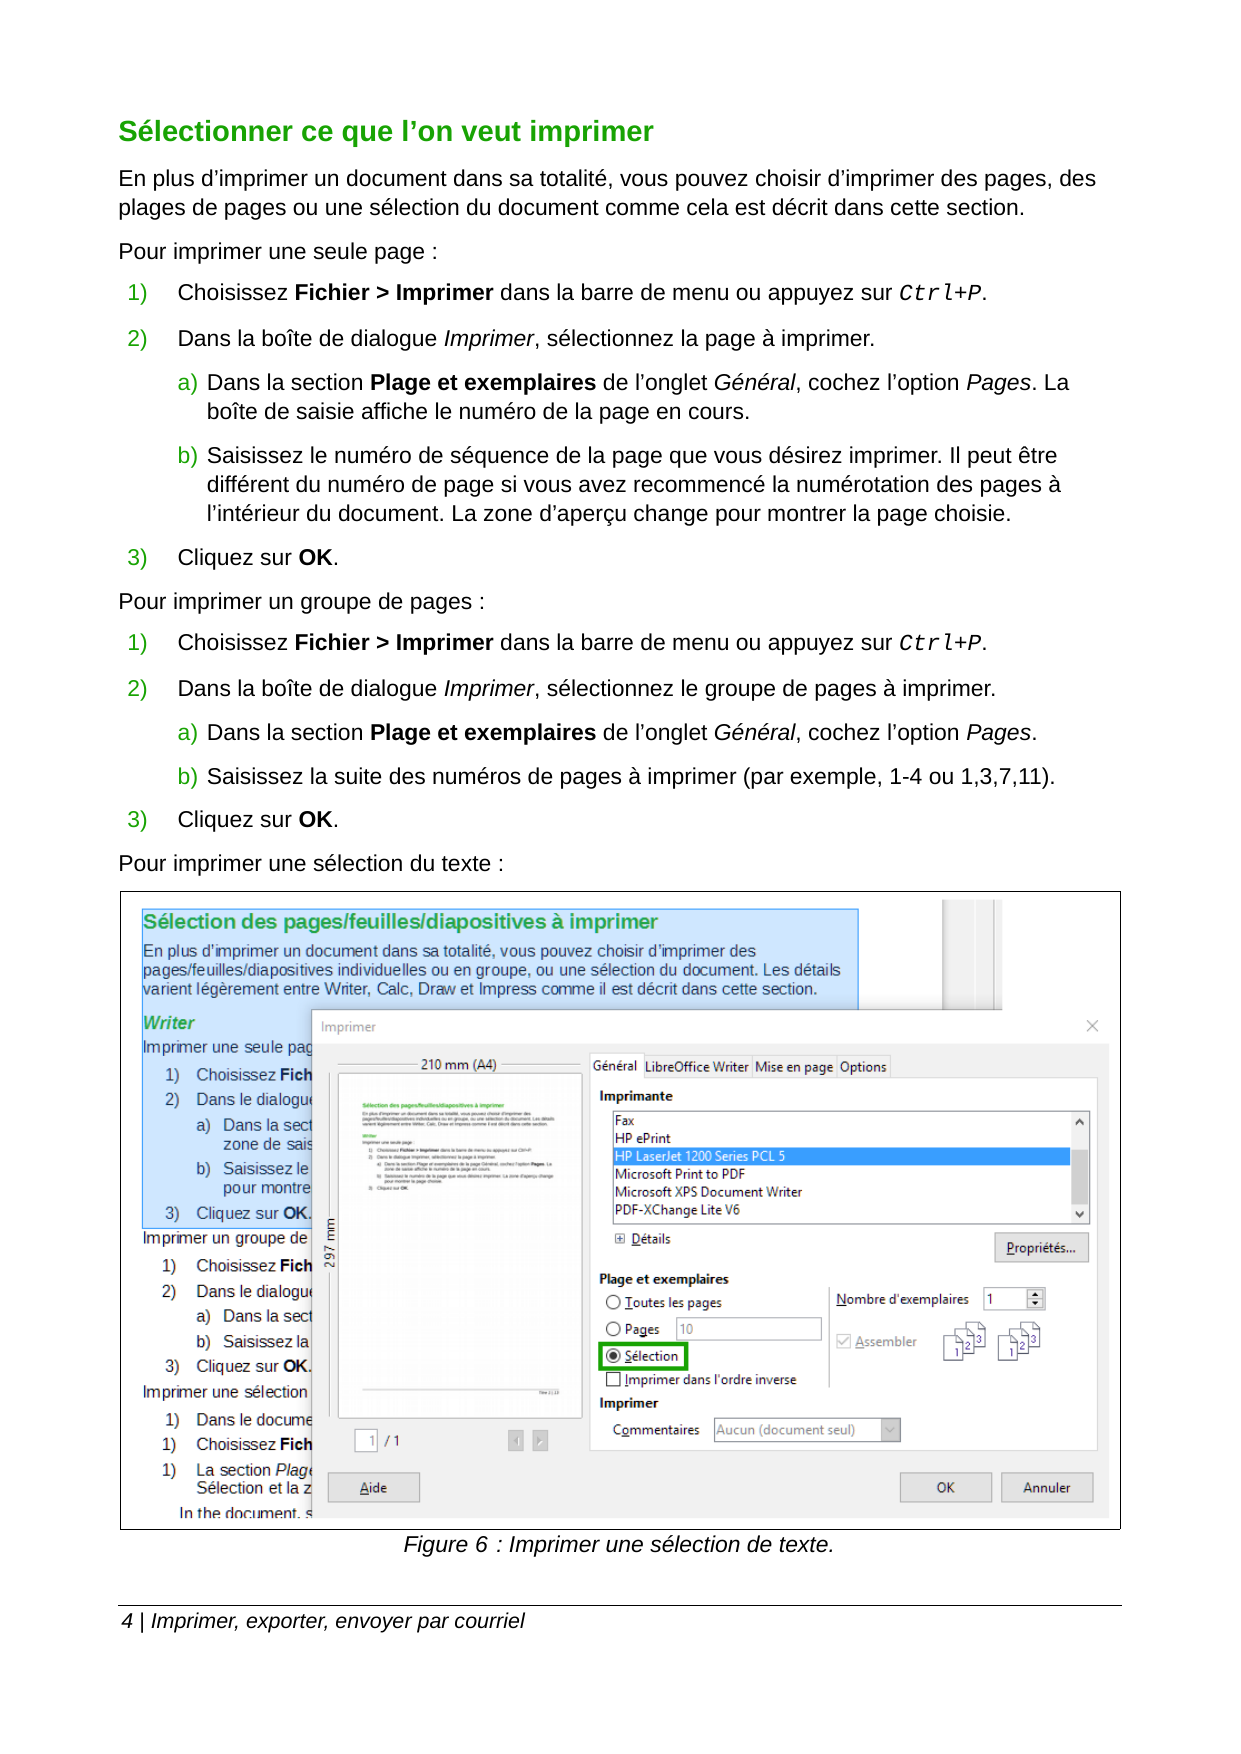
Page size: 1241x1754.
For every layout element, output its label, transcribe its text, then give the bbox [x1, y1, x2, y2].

text Pour imprimer un groupe de pages : [118, 585, 1122, 614]
list Dans la section Plage et exemplaires de l’onglet Général, cochez l’option Pages. La boîte de saisie affiche le numéro de la page en cours. [171, 366, 1122, 424]
list Choisissez Fichier > Imprimer dans la barre de menu ou appuyez sur Ctrl+P. [148, 628, 1122, 658]
subtitle Sélectionner ce que l’on veut imprimer [118, 118, 1122, 147]
list Cliquez sur OK. [148, 541, 1122, 570]
text Pour imprimer une seule page : [118, 235, 1122, 264]
text Pour imprimer une sélection du texte : [118, 847, 1122, 876]
list Dans la section Plage et exemplaires de l’onglet Général, cochez l’option Pages. [171, 716, 1122, 745]
list Cliquez sur OK. [148, 803, 1122, 833]
list Saisissez le numéro de séquence de la page que vous désirez imprimer. Il peut être différent du numéro de page si vous avez recommencé la numérotation des pages à l’intérieur du document. La zone d’aperçu change pour montrer la page choisie. [171, 439, 1122, 526]
list Dans la boîte de dialogue Imprimer, sélectionnez la page à imprimer. [148, 322, 1122, 351]
list Dans la boîte de dialogue Imprimer, sélectionnez le groupe de pages à imprimer. [148, 672, 1122, 701]
list Saisissez la suite des numéros de pages à imprimer (par exemple, 1-4 ou 1,3,7,11). [171, 760, 1122, 789]
picture [123, 894, 1117, 1526]
text En plus d’imprimer un document dans sa totalité, vous pouvez choisir d’imprimer des pages, des plages de pages ou une sélection du document comme cela est décrit dans cette section. [118, 162, 1122, 220]
list Choisissez Fichier > Imprimer dans la barre de menu ou appuyez sur Ctrl+P. [148, 278, 1122, 308]
text Figure 6 : Imprimer une sélection de texte. [118, 1529, 1122, 1558]
